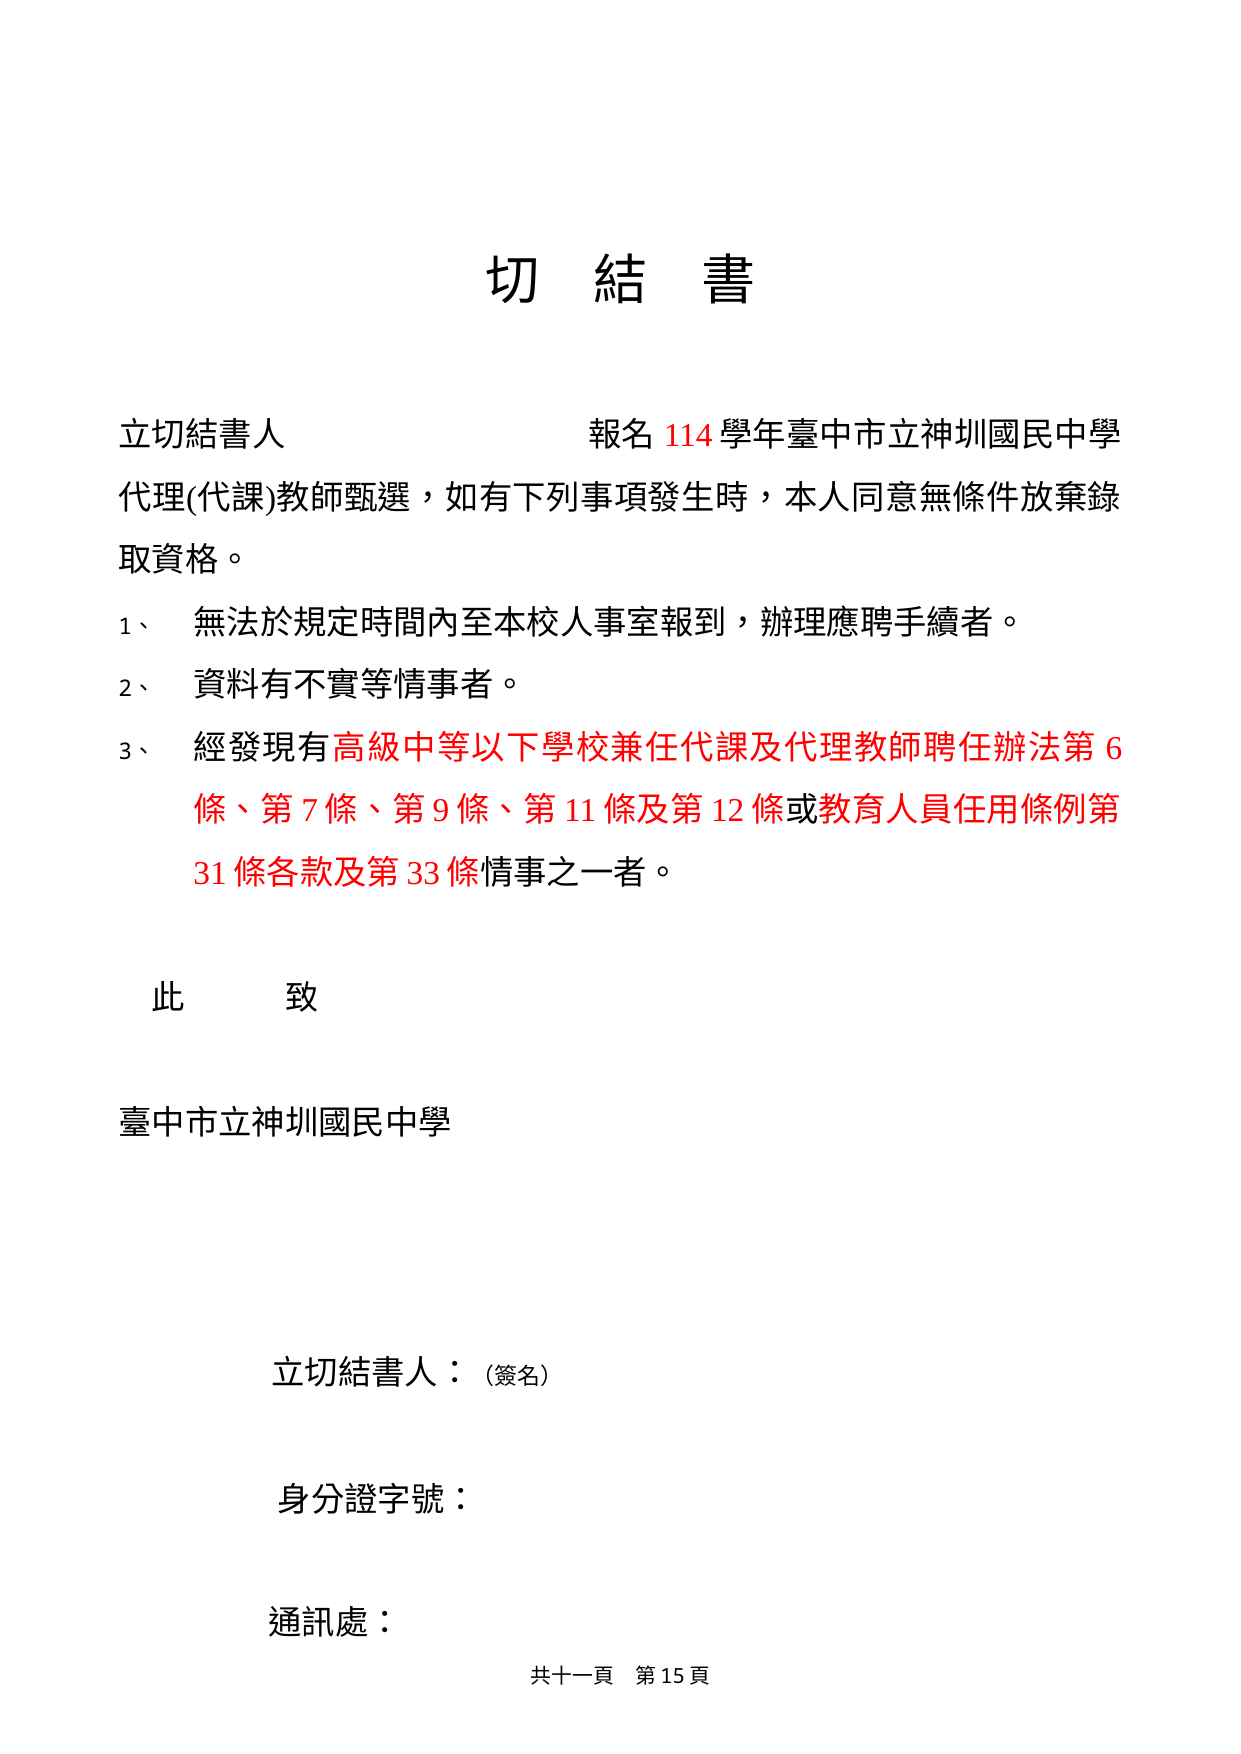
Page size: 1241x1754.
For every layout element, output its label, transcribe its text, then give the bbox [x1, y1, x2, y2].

text 立切結書人 報名114學年臺中市立神圳國民中學代理(代課)教師甄選，如有下列事項發生時，本人同意無條件放棄錄取資格。 [118, 391, 1122, 578]
text 通訊處： [118, 1578, 1122, 1641]
list 無法於規定時間內至本校人事室報到，辦理應聘手續者。 [118, 578, 1122, 641]
text 立切結書人：（簽名） [118, 1328, 1122, 1391]
text 此 致 [118, 953, 1122, 1016]
list 經發現有高級中等以下學校兼任代課及代理教師聘任辦法第6條、第7條、第9條、第11條及第12條或教育人員任用條例第31條各款及第33條情事之一者。 [118, 703, 1122, 891]
list 資料有不實等情事者。 [118, 641, 1122, 703]
text 切 結 書 [118, 203, 1122, 328]
text 臺中市立神圳國民中學 [118, 1078, 1122, 1141]
text 身分證字號： [118, 1453, 1122, 1516]
